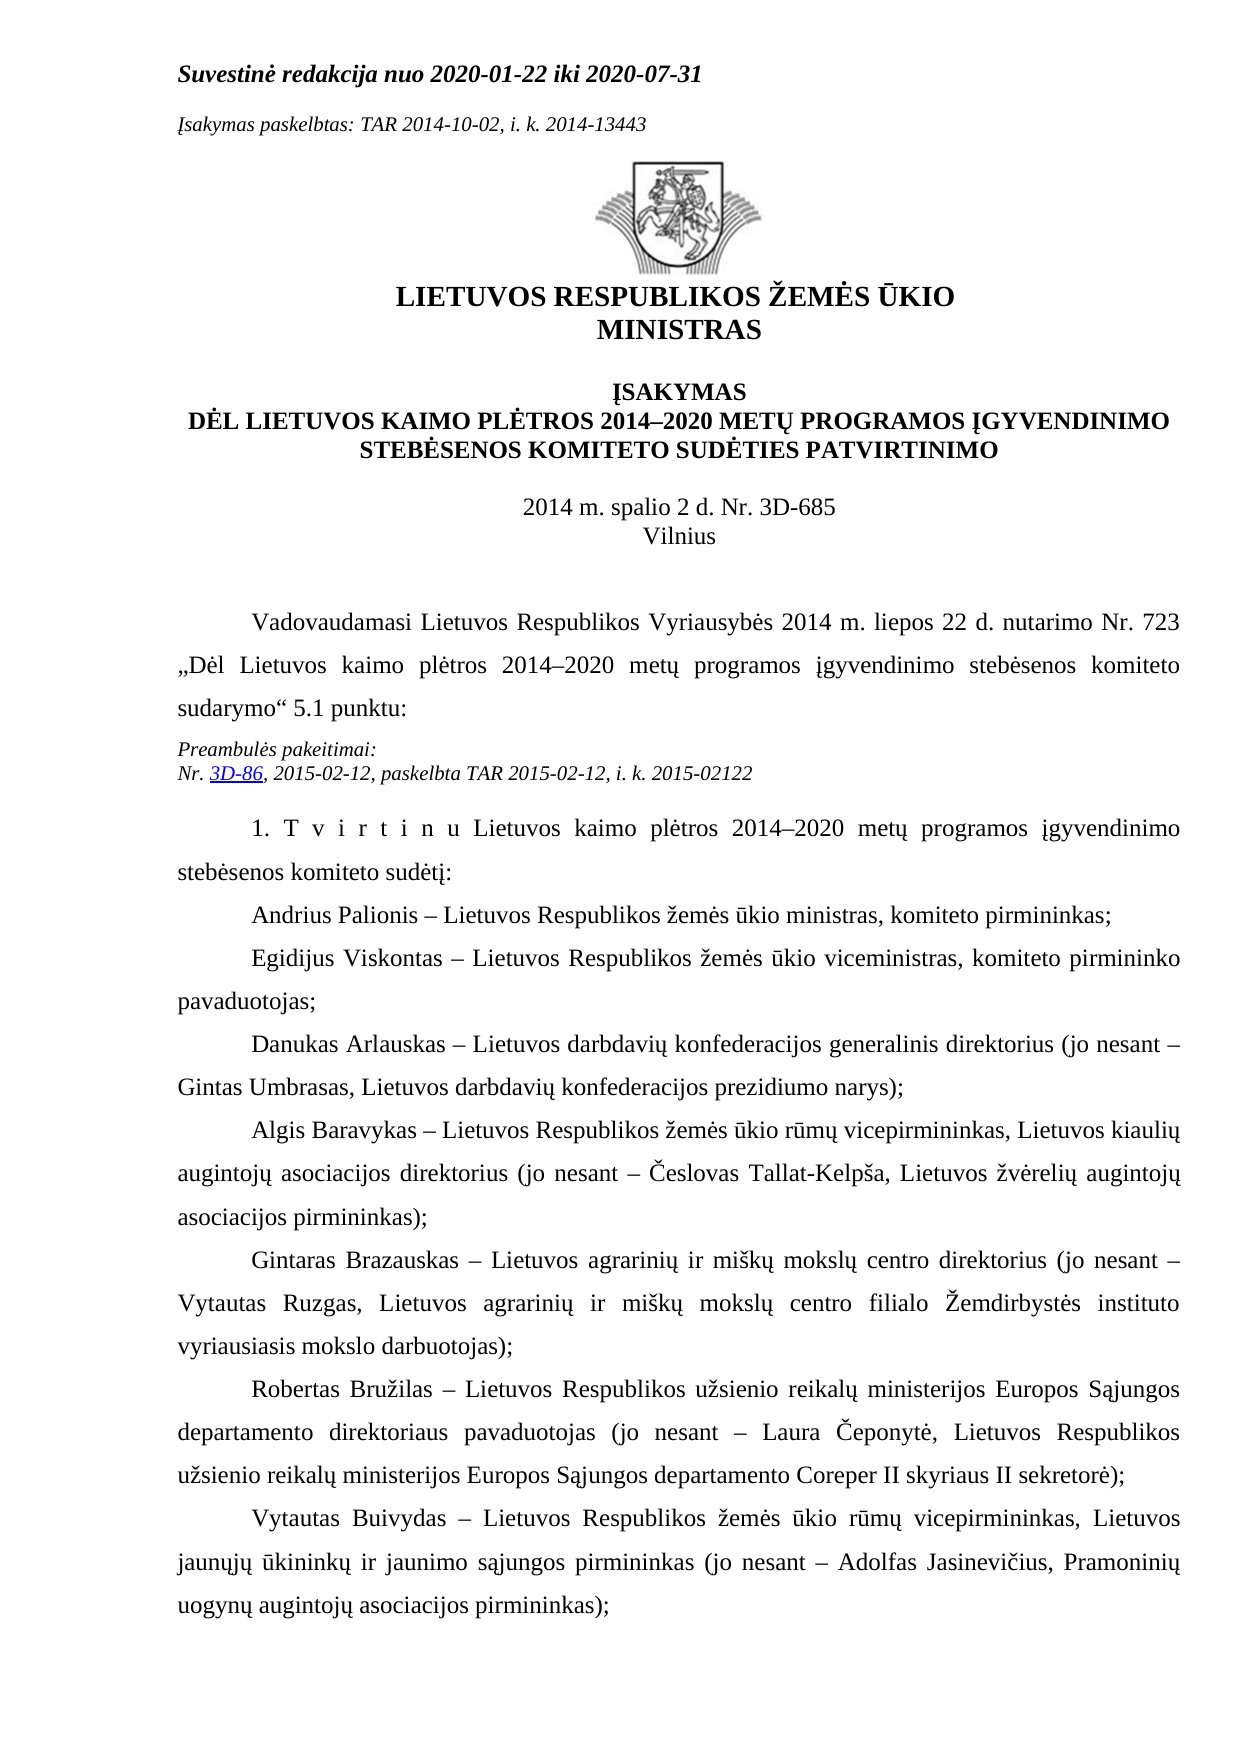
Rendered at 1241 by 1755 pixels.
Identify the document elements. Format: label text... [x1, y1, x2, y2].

text Įsakymas paskelbtas: TAR 2014-10-02, i. k. 2014-13443 [177, 112, 1181, 136]
text Danukas Arlauskas – Lietuvos darbdavių konfederacijos generalinis direktorius (jo nesant – Gintas Umbrasas, Lietuvos darbdavių konfederacijos prezidiumo narys); [177, 1029, 1181, 1101]
text Suvestinė redakcija nuo 2020-01-22 iki 2020-07-31 [177, 59, 1181, 88]
text Egidijus Viskontas – Lietuvos Respublikos žemės ūkio viceministras, komiteto pirmininko pavaduotojas; [177, 943, 1181, 1015]
text MINISTRAS [177, 312, 1181, 346]
text Vadovaudamasi Lietuvos Respublikos Vyriausybės 2014 m. liepos 22 d. nutarimo Nr. 723 „Dėl Lietuvos kaimo plėtros 2014–2020 metų programos įgyvendinimo stebėsenos komiteto sudarymo“ 5.1 punktu: [177, 607, 1181, 722]
text Preambulės pakeitimai: [177, 737, 1181, 761]
text 1. T v i r t i n u Lietuvos kaimo plėtros 2014–2020 metų programos įgyvendinimo stebėsenos komiteto sudėtį: [177, 813, 1181, 885]
text ĮSAKYMAS [177, 377, 1181, 406]
text Gintaras Brazauskas – Lietuvos agrarinių ir miškų mokslų centro direktorius (jo nesant – Vytautas Ruzgas, Lietuvos agrarinių ir miškų mokslų centro filialo Žemdirbystės instituto vyriausiasis mokslo darbuotojas); [177, 1245, 1181, 1360]
text Vilnius [177, 521, 1181, 550]
text 2014 m. spalio 2 d. Nr. 3D-685 [177, 492, 1181, 521]
text Algis Baravykas – Lietuvos Respublikos žemės ūkio rūmų vicepirmininkas, Lietuvos kiaulių augintojų asociacijos direktorius (jo nesant – Česlovas Tallat-Kelpša, Lietuvos žvėrelių augintojų asociacijos pirmininkas); [177, 1115, 1181, 1230]
text DĖL LIETUVOS KAIMO PLĖTROS 2014–2020 METŲ PROGRAMOS ĮGYVENDINIMO STEBĖSENOS KOMITETO SUDĖTIES PATVIRTINIMO [177, 406, 1181, 463]
text Nr. 3D-86, 2015-02-12, paskelbta TAR 2015-02-12, i. k. 2015-02122 [177, 761, 1181, 785]
text Robertas Bružilas – Lietuvos Respublikos užsienio reikalų ministerijos Europos Sąjungos departamento direktoriaus pavaduotojas (jo nesant – Laura Čeponytė, Lietuvos Respublikos užsienio reikalų ministerijos Europos Sąjungos departamento Coreper II skyriaus II sekretorė); [177, 1374, 1181, 1489]
text Vytautas Buivydas – Lietuvos Respublikos žemės ūkio rūmų vicepirmininkas, Lietuvos jaunųjų ūkininkų ir jaunimo sąjungos pirmininkas (jo nesant – Adolfas Jasinevičius, Pramoninių uogynų augintojų asociacijos pirmininkas); [177, 1503, 1181, 1618]
text Andrius Palionis – Lietuvos Respublikos žemės ūkio ministras, komiteto pirmininkas; [177, 900, 1181, 928]
text LIETUVOS RESPUBLIKOS ŽEMĖS ŪKIO [177, 279, 1181, 312]
